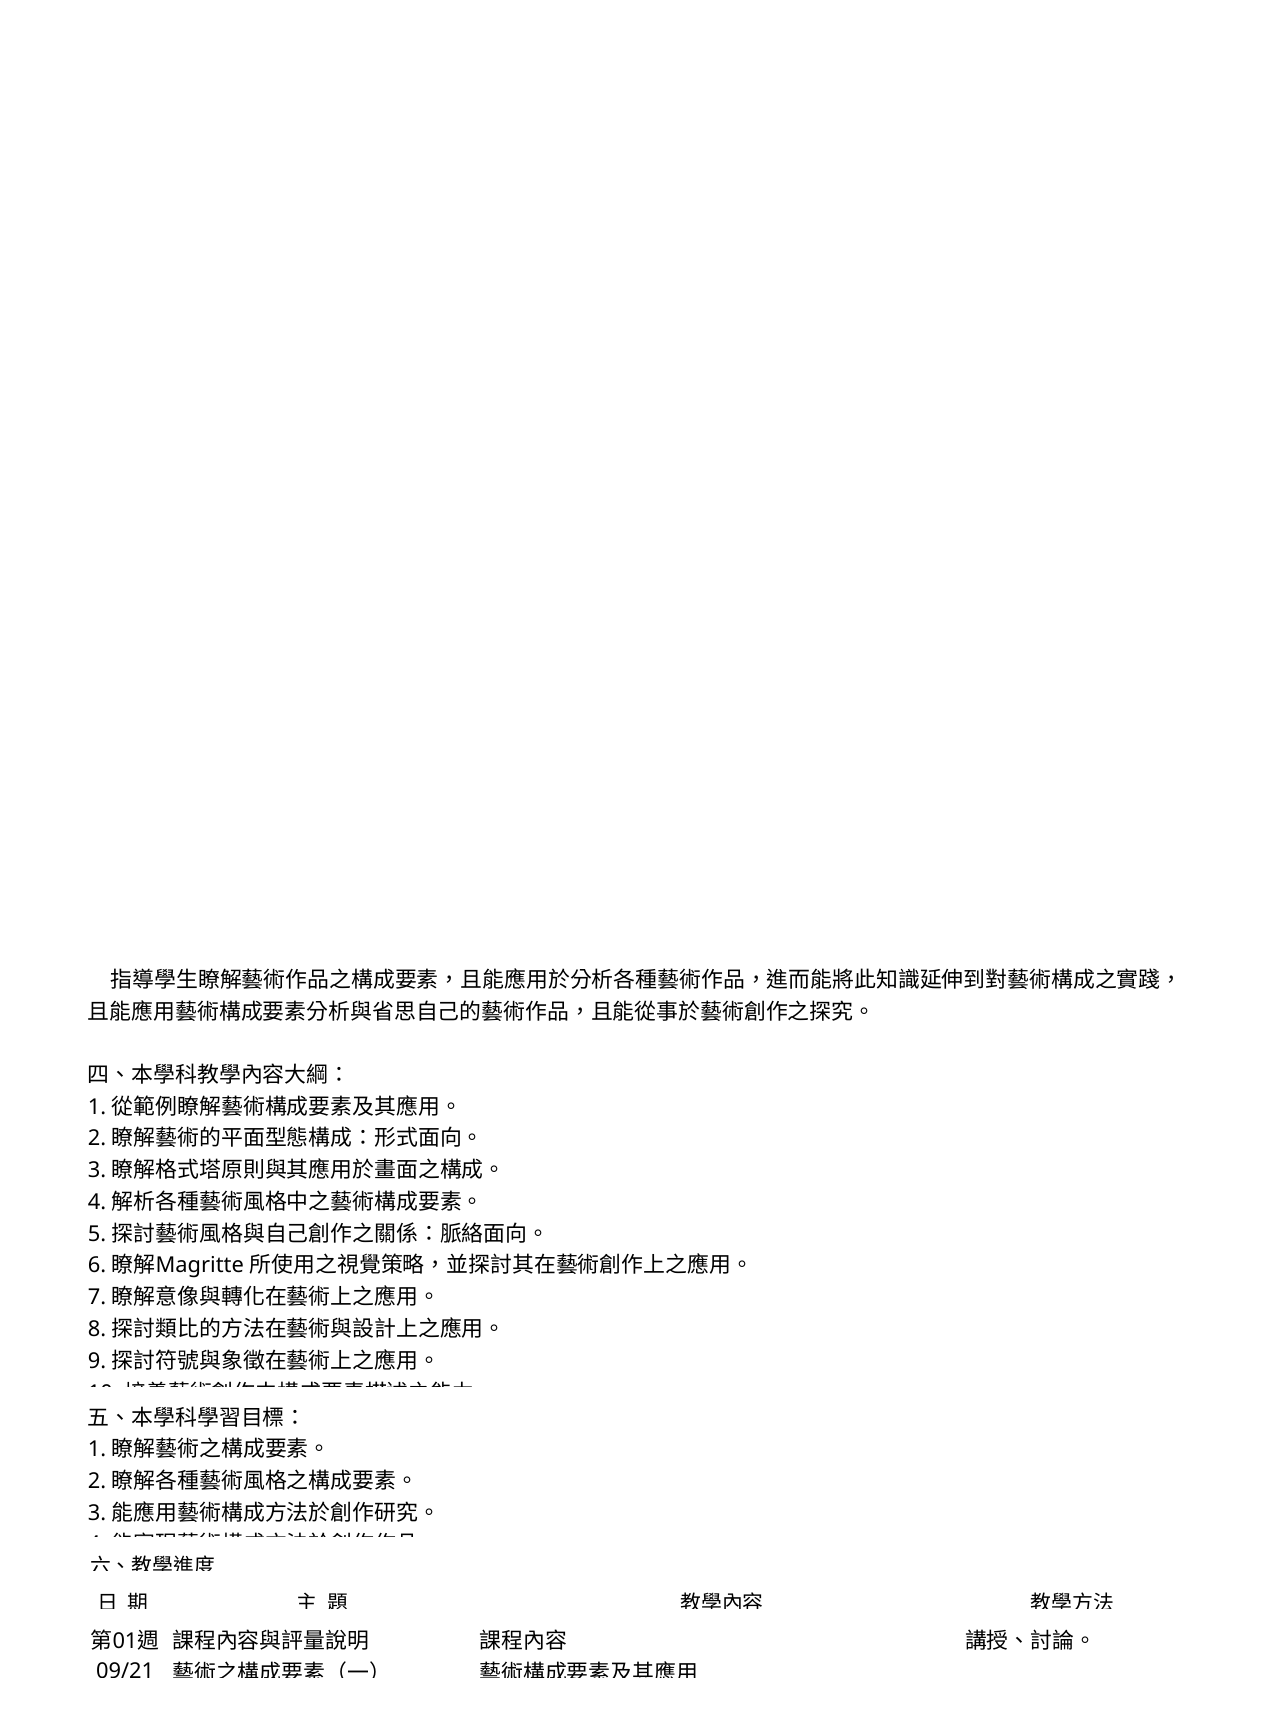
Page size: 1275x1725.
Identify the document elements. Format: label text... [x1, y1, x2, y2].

text 講授、討論。 [965, 1623, 1174, 1651]
text 5. 探討藝術風格與自己創作之關係：脈絡面向。 [88, 1216, 1171, 1247]
text 3. 能應用藝術構成方法於創作研究。 [88, 1495, 1171, 1526]
text 6. 瞭解Magritte 所使用之視覺策略，並探討其在藝術創作上之應用。 [88, 1247, 1171, 1279]
text 藝術之構成要素（一） [172, 1655, 471, 1678]
text 4. 能實現藝術構成方法於創作作品。 [88, 1526, 1171, 1537]
text 4. 解析各種藝術風格中之藝術構成要素。 [88, 1184, 1171, 1216]
text 教學內容 [579, 1587, 864, 1609]
text 課程內容與評量說明 [172, 1623, 471, 1655]
text 日 期 [88, 1587, 157, 1609]
text 1. 從範例瞭解藝術構成要素及其應用。 [88, 1089, 1171, 1120]
text 主 題 [174, 1587, 470, 1609]
text 10. 培養藝術創作中構成要素描述之能力。 [88, 1374, 1171, 1387]
text 8. 探討類比的方法在藝術與設計上之應用。 [88, 1311, 1171, 1343]
text 四、本學科教學內容大綱： [88, 1057, 1171, 1089]
text 指導學生瞭解藝術作品之構成要素，且能應用於分析各種藝術作品，進而能將此知識延伸到對藝術構成之實踐，且能應用藝術構成要素分析與省思自己的藝術作品，且能從事於藝術創作之探究。 [88, 962, 1171, 1025]
text 2. 瞭解藝術的平面型態構成：形式面向。 [88, 1120, 1171, 1152]
text 課程內容 [479, 1623, 958, 1655]
text 教學方法 [976, 1587, 1168, 1609]
text 7. 瞭解意像與轉化在藝術上之應用。 [88, 1279, 1171, 1311]
text 藝術構成要素及其應用 [479, 1655, 958, 1678]
text 9. 探討符號與象徵在藝術上之應用。 [88, 1343, 1171, 1374]
text 1. 瞭解藝術之構成要素。 [88, 1431, 1171, 1463]
text 3. 瞭解格式塔原則與其應用於畫面之構成。 [88, 1152, 1171, 1184]
text 第01週 [84, 1623, 165, 1655]
text 六、教學進度 [90, 1549, 853, 1571]
text 09/21 [84, 1655, 165, 1678]
text 五、本學科學習目標： [88, 1399, 1171, 1431]
text 2. 瞭解各種藝術風格之構成要素。 [88, 1463, 1171, 1495]
